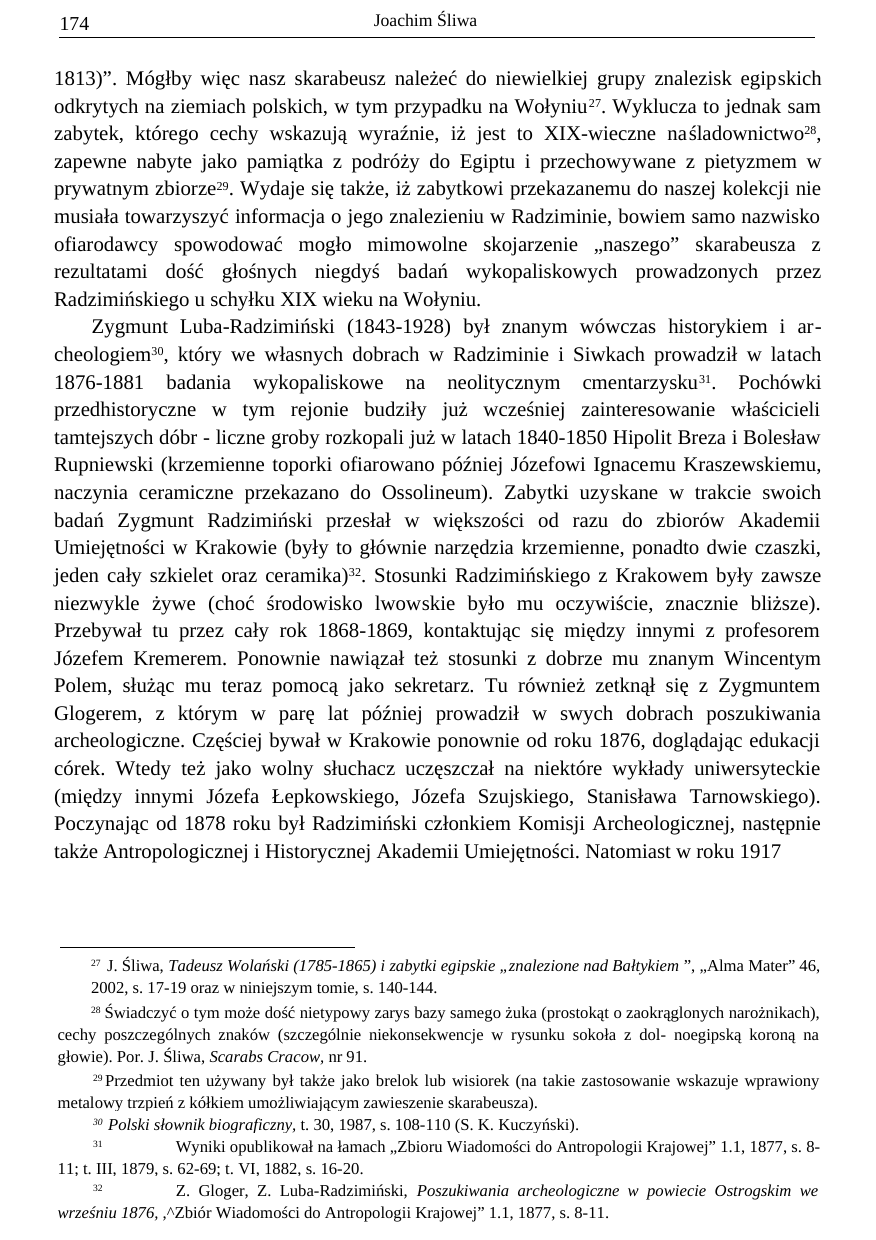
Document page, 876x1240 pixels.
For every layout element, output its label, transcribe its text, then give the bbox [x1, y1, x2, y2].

text 31 Wyniki opublikował na łamach „Zbioru Wiadomości do Antropologii Krajowej” 1.1, 1877, s. 8-11; t. III, 1879, s. 62-69; t. VI, 1882, s. 16-20. [57, 1137, 820, 1176]
text 29 Przedmiot ten używany był także jako brelok lub wisiorek (na takie zastosowanie wskazuje wprawiony metalowy trzpień z kółkiem umożliwiającym zawieszenie skarabeusza). [57, 1071, 820, 1111]
text 32 Z. Gloger, Z. Luba-Radzimiński, Poszukiwania archeologiczne w powiecie Ostrogskim we wrze­śniu 1876, ,^Zbiór Wiadomości do Antropologii Krajowej” 1.1, 1877, s. 8-11. [57, 1181, 820, 1222]
text Zygmunt Luba-Radzimiński (1843-1928) był znanym wówczas historykiem i ar­cheologiem30, który we własnych dobrach w Radziminie i Siwkach prowadził w la­tach 1876-1881 badania wykopaliskowe na neolitycznym cmentarzysku31. Pochówki przedhistoryczne w tym rejonie budziły już wcześniej zainteresowanie właścicieli tamtejszych dóbr - liczne groby rozkopali już w latach 1840-1850 Hipolit Breza i Bolesław Rupniewski (krzemienne toporki ofiarowano później Józefowi Ignace­mu Kraszewskiemu, naczynia ceramiczne przekazano do Ossolineum). Zabytki uzy­skane w trakcie swoich badań Zygmunt Radzimiński przesłał w większości od razu do zbiorów Akademii Umiejętności w Krakowie (były to głównie narzędzia krze­mienne, ponadto dwie czaszki, jeden cały szkielet oraz ceramika)32. Stosunki Ra­dzimińskiego z Krakowem były zawsze niezwykle żywe (choć środowisko lwow­skie było mu oczywiście, znacznie bliższe). Przebywał tu przez cały rok 1868-1869, kontaktując się między innymi z profesorem Józefem Kremerem. Ponownie nawią­zał też stosunki z dobrze mu znanym Wincentym Polem, służąc mu teraz pomocą jako sekretarz. Tu również zetknął się z Zygmuntem Glogerem, z którym w parę lat później prowadził w swych dobrach poszukiwania archeologiczne. Częściej bywał w Krakowie ponownie od roku 1876, doglądając edukacji córek. Wtedy też jako wolny słuchacz uczęszczał na niektóre wykłady uniwersyteckie (między innymi Józefa Łepkowskiego, Józefa Szujskiego, Stanisława Tarnowskiego). Poczynając od 1878 roku był Radzimiński członkiem Komisji Archeologicznej, następnie tak­że Antropologicznej i Historycznej Akademii Umiejętności. Natomiast w roku 1917 [54, 314, 821, 863]
text 174 [59, 11, 93, 34]
text Joachim Śliwa [373, 9, 502, 30]
text 28 Świadczyć o tym może dość nietypowy zarys bazy samego żuka (prostokąt o zaokrąglonych narożnikach), cechy poszczególnych znaków (szczególnie niekonsekwencje w rysunku sokoła z dol- noegipską koroną na głowie). Por. J. Śliwa, Scarabs Cracow, nr 91. [57, 1003, 820, 1066]
text 30 Polski słownik biograficzny, t. 30, 1987, s. 108-110 (S. K. Kuczyński). [57, 1115, 820, 1133]
text 1813)”. Mógłby więc nasz skarabeusz należeć do niewielkiej grupy znalezisk egip­skich odkrytych na ziemiach polskich, w tym przypadku na Wołyniu27. Wyklucza to jednak sam zabytek, którego cechy wskazują wyraźnie, iż jest to XIX-wieczne na­śladownictwo28, zapewne nabyte jako pamiątka z podróży do Egiptu i przechowy­wane z pietyzmem w prywatnym zbiorze29. Wydaje się także, iż zabytkowi przeka­zanemu do naszej kolekcji nie musiała towarzyszyć informacja o jego znalezieniu w Radziminie, bowiem samo nazwisko ofiarodawcy spowodować mogło mimo­wolne skojarzenie „naszego” skarabeusza z rezultatami dość głośnych niegdyś ba­dań wykopaliskowych prowadzonych przez Radzimińskiego u schyłku XIX wieku na Wołyniu. [54, 66, 821, 311]
text 27 J. Śliwa, Tadeusz Wolański (1785-1865) i zabytki egipskie „znalezione nad Bałtykiem ”, „Alma Mater” 46, 2002, s. 17-19 oraz w niniejszym tomie, s. 140-144. [91, 956, 820, 997]
